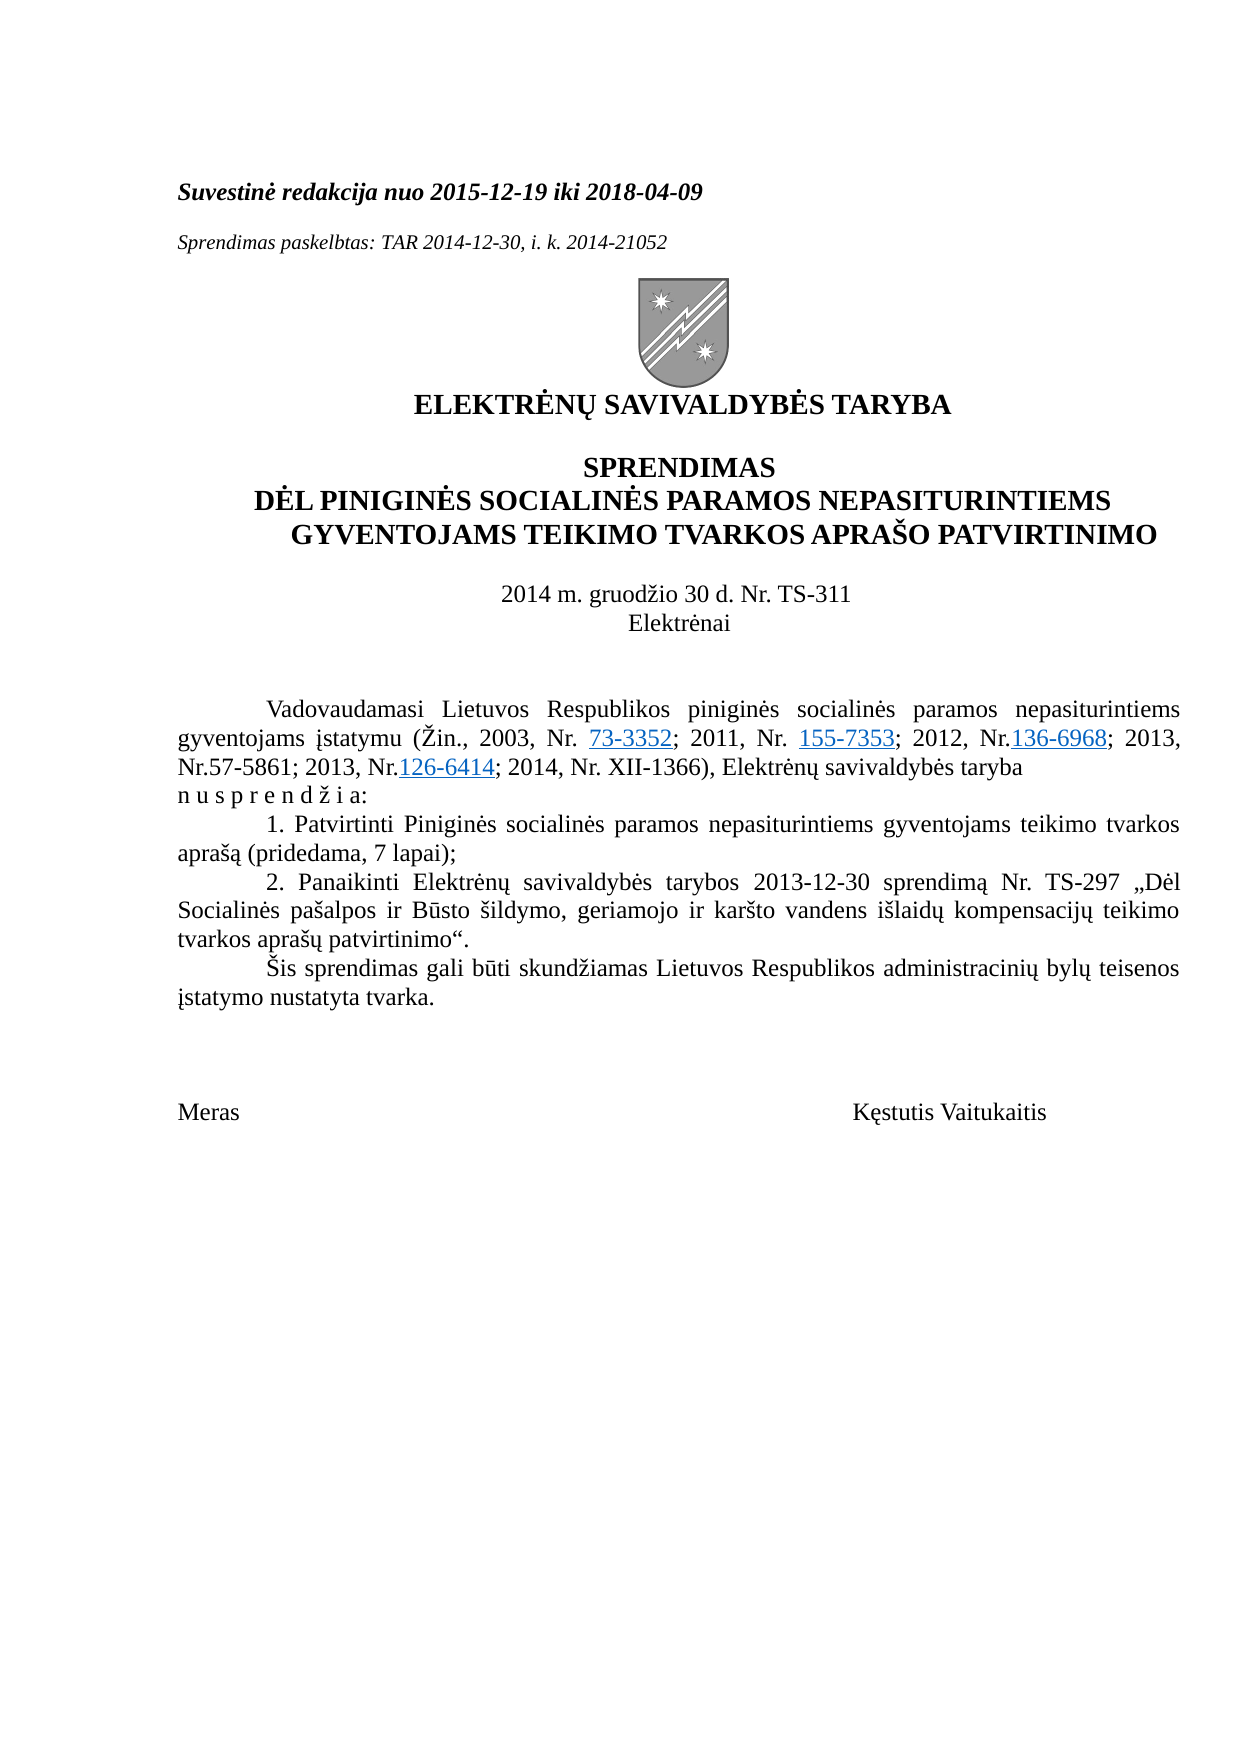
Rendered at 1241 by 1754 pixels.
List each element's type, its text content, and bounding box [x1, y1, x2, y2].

text Elektrėnai [177, 608, 1181, 637]
text Vadovaudamasi Lietuvos Respublikos piniginės socialinės paramos nepasiturintiems gyventojams įstatymu (Žin., 2003, Nr. 73-3352; 2011, Nr. 155-7353; 2012, Nr.136-6968; 2013, Nr.57-5861; 2013, Nr.126-6414; 2014, Nr. XII-1366), Elektrėnų savivaldybės taryba [177, 694, 1181, 780]
text Meras Kęstutis Vaitukaitis [177, 1097, 1181, 1125]
text SPRENDIMAS [177, 450, 1181, 483]
text ELEKTRĖNŲ SAVIVALDYBĖS TARYBA [184, 387, 1181, 421]
text n u s p r e n d ž i a: [177, 780, 1181, 809]
text 1. Patvirtinti Piniginės socialinės paramos nepasiturintiems gyventojams teikimo tvarkos aprašą (pridedama, 7 lapai); [177, 809, 1181, 867]
text 2014 m. gruodžio 30 d. Nr. TS-311 [177, 579, 1181, 608]
text Suvestinė redakcija nuo 2015-12-19 iki 2018-04-09 [177, 177, 1181, 206]
text 2. Panaikinti Elektrėnų savivaldybės tarybos 2013-12-30 sprendimą Nr. TS-297 „Dėl Socialinės pašalpos ir Būsto šildymo, geriamojo ir karšto vandens išlaidų kompensacijų teikimo tvarkos aprašų patvirtinimo“. [177, 867, 1181, 953]
text DĖL PINIGINĖS SOCIALINĖS PARAMOS NEPASITURINTIEMS GYVENTOJAMS TEIKIMO TVARKOS APRAŠO PATVIRTINIMO [184, 483, 1181, 550]
text Sprendimas paskelbtas: TAR 2014-12-30, i. k. 2014-21052 [177, 230, 1181, 254]
text Šis sprendimas gali būti skundžiamas Lietuvos Respublikos administracinių bylų teisenos įstatymo nustatyta tvarka. [177, 953, 1181, 1010]
